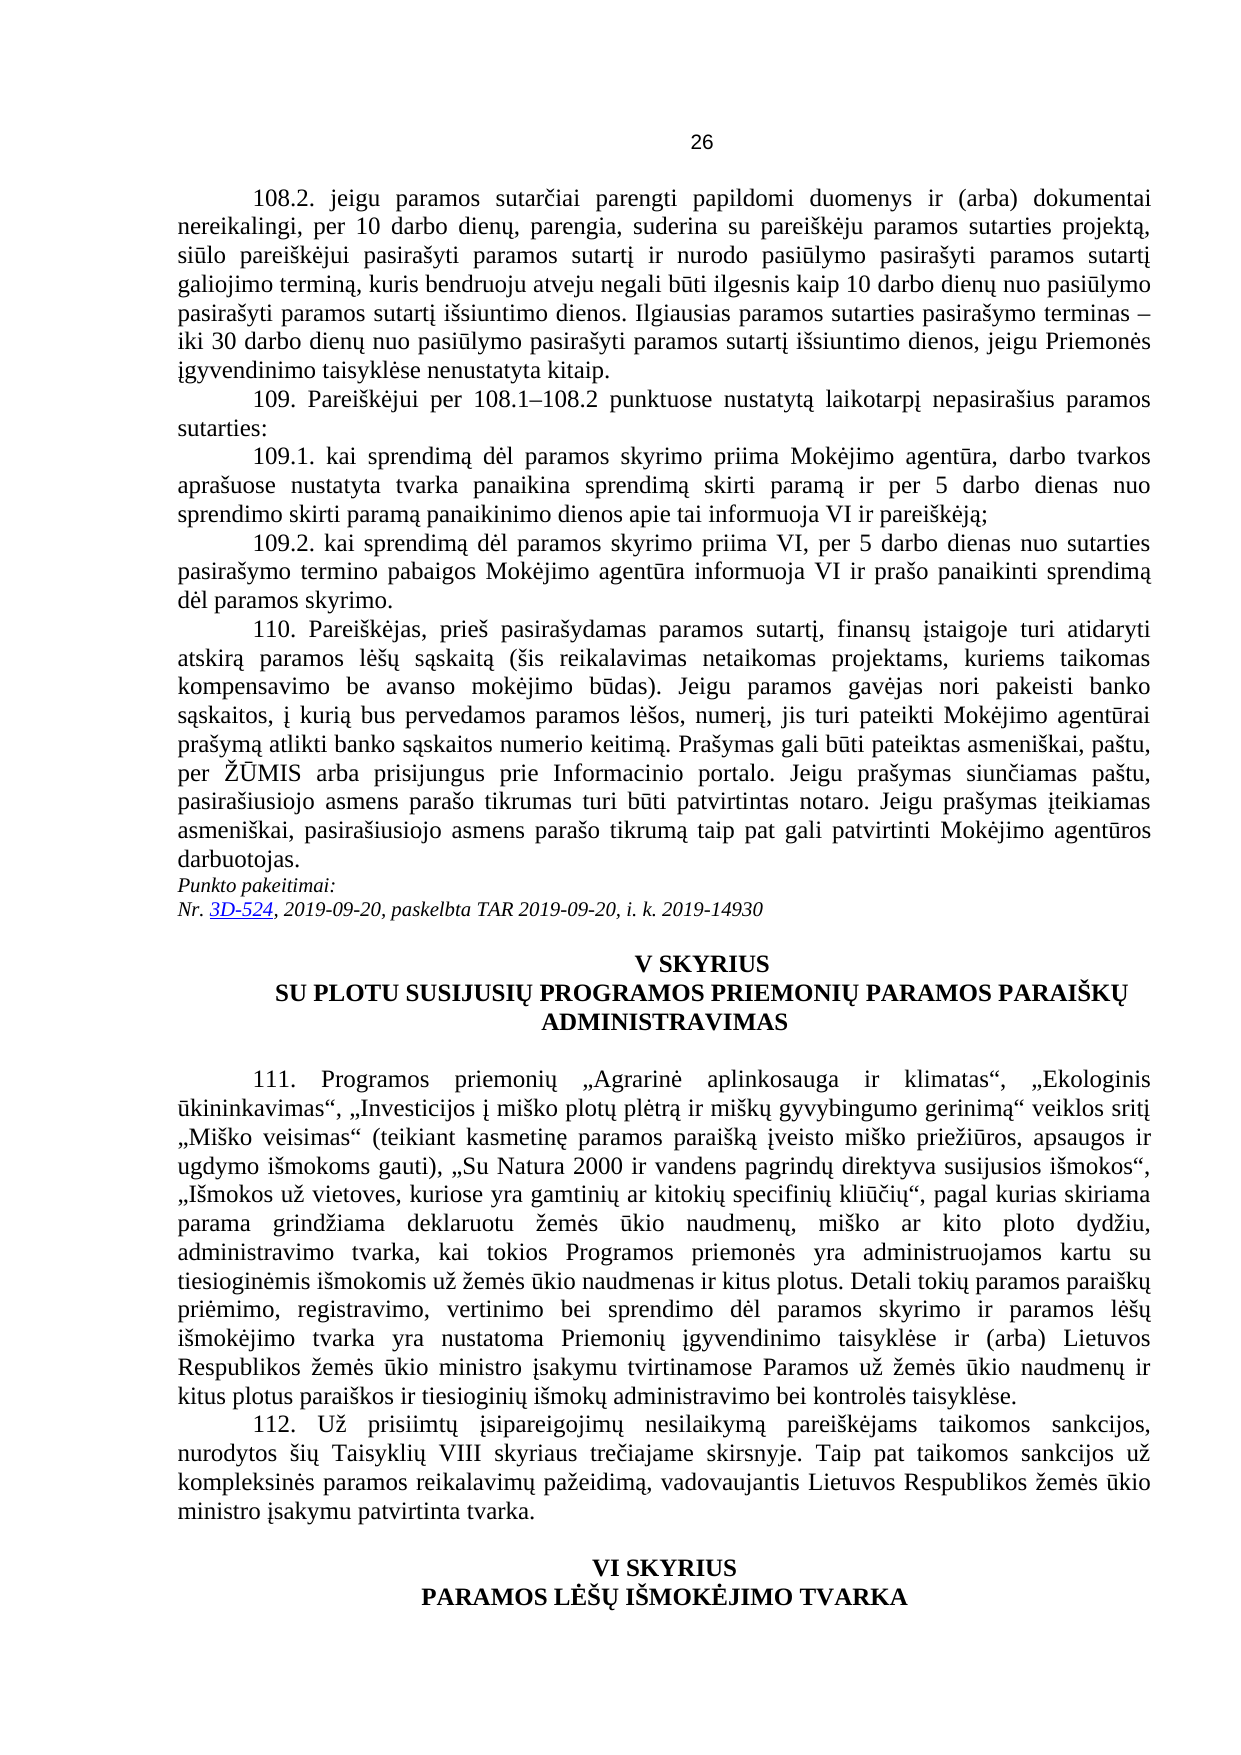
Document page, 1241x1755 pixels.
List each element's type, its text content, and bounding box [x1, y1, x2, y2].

text 109.2. kai sprendimą dėl paramos skyrimo priima VI, per 5 darbo dienas nuo sutarties pasirašymo termino pabaigos Mokėjimo agentūra informuoja VI ir prašo panaikinti sprendimą dėl paramos skyrimo. [177, 528, 1152, 614]
text PARAMOS LĖŠŲ IŠMOKĖJIMO TVARKA [177, 1582, 1152, 1611]
text SU PLOTU SUSIJUSIŲ PROGRAMOS PRIEMONIŲ PARAMOS PARAIŠKŲ ADMINISTRAVIMAS [177, 978, 1152, 1036]
text 109.1. kai sprendimą dėl paramos skyrimo priima Mokėjimo agentūra, darbo tvarkos aprašuose nustatyta tvarka panaikina sprendimą skirti paramą ir per 5 darbo dienas nuo sprendimo skirti paramą panaikinimo dienos apie tai informuoja VI ir pareiškėją; [177, 441, 1152, 528]
text 110. Pareiškėjas, prieš pasirašydamas paramos sutartį, finansų įstaigoje turi atidaryti atskirą paramos lėšų sąskaitą (šis reikalavimas netaikomas projektams, kuriems taikomas kompensavimo be avanso mokėjimo būdas). Jeigu paramos gavėjas nori pakeisti banko sąskaitos, į kurią bus pervedamos paramos lėšos, numerį, jis turi pateikti Mokėjimo agentūrai prašymą atlikti banko sąskaitos numerio keitimą. Prašymas gali būti pateiktas asmeniškai, paštu, per ŽŪMIS arba prisijungus prie Informacinio portalo. Jeigu prašymas siunčiamas paštu, pasirašiusiojo asmens parašo tikrumas turi būti patvirtintas notaro. Jeigu prašymas įteikiamas asmeniškai, pasirašiusiojo asmens parašo tikrumą taip pat gali patvirtinti Mokėjimo agentūros darbuotojas. [177, 614, 1152, 873]
text 111. Programos priemonių „Agrarinė aplinkosauga ir klimatas“, „Ekologinis ūkininkavimas“, „Investicijos į miško plotų plėtrą ir miškų gyvybingumo gerinimą“ veiklos sritį „Miško veisimas“ (teikiant kasmetinę paramos paraišką įveisto miško priežiūros, apsaugos ir ugdymo išmokoms gauti), „Su Natura 2000 ir vandens pagrindų direktyva susijusios išmokos“, „Išmokos už vietoves, kuriose yra gamtinių ar kitokių specifinių kliūčių“, pagal kurias skiriama parama grindžiama deklaruotu žemės ūkio naudmenų, miško ar kito ploto dydžiu, administravimo tvarka, kai tokios Programos priemonės yra administruojamos kartu su tiesioginėmis išmokomis už žemės ūkio naudmenas ir kitus plotus. Detali tokių paramos paraiškų priėmimo, registravimo, vertinimo bei sprendimo dėl paramos skyrimo ir paramos lėšų išmokėjimo tvarka yra nustatoma Priemonių įgyvendinimo taisyklėse ir (arba) Lietuvos Respublikos žemės ūkio ministro įsakymu tvirtinamose Paramos už žemės ūkio naudmenų ir kitus plotus paraiškos ir tiesioginių išmokų administravimo bei kontrolės taisyklėse. [177, 1064, 1152, 1409]
text 112. Už prisiimtų įsipareigojimų nesilaikymą pareiškėjams taikomos sankcijos, nurodytos šių Taisyklių VIII skyriaus trečiajame skirsnyje. Taip pat taikomos sankcijos už kompleksinės paramos reikalavimų pažeidimą, vadovaujantis Lietuvos Respublikos žemės ūkio ministro įsakymu patvirtinta tvarka. [177, 1409, 1152, 1524]
text V SKYRIUS [177, 949, 1152, 978]
text Punkto pakeitimai: [177, 873, 1152, 897]
text 109. Pareiškėjui per 108.1–108.2 punktuose nustatytą laikotarpį nepasirašius paramos sutarties: [177, 384, 1152, 441]
text 108.2. jeigu paramos sutarčiai parengti papildomi duomenys ir (arba) dokumentai nereikalingi, per 10 darbo dienų, parengia, suderina su pareiškėju paramos sutarties projektą, siūlo pareiškėjui pasirašyti paramos sutartį ir nurodo pasiūlymo pasirašyti paramos sutartį galiojimo terminą, kuris bendruoju atveju negali būti ilgesnis kaip 10 darbo dienų nuo pasiūlymo pasirašyti paramos sutartį išsiuntimo dienos. Ilgiausias paramos sutarties pasirašymo terminas – iki 30 darbo dienų nuo pasiūlymo pasirašyti paramos sutartį išsiuntimo dienos, jeigu Priemonės įgyvendinimo taisyklėse nenustatyta kitaip. [177, 183, 1152, 384]
text VI SKYRIUS [177, 1553, 1152, 1582]
text Nr. 3D-524, 2019-09-20, paskelbta TAR 2019-09-20, i. k. 2019-14930 [177, 897, 1152, 921]
